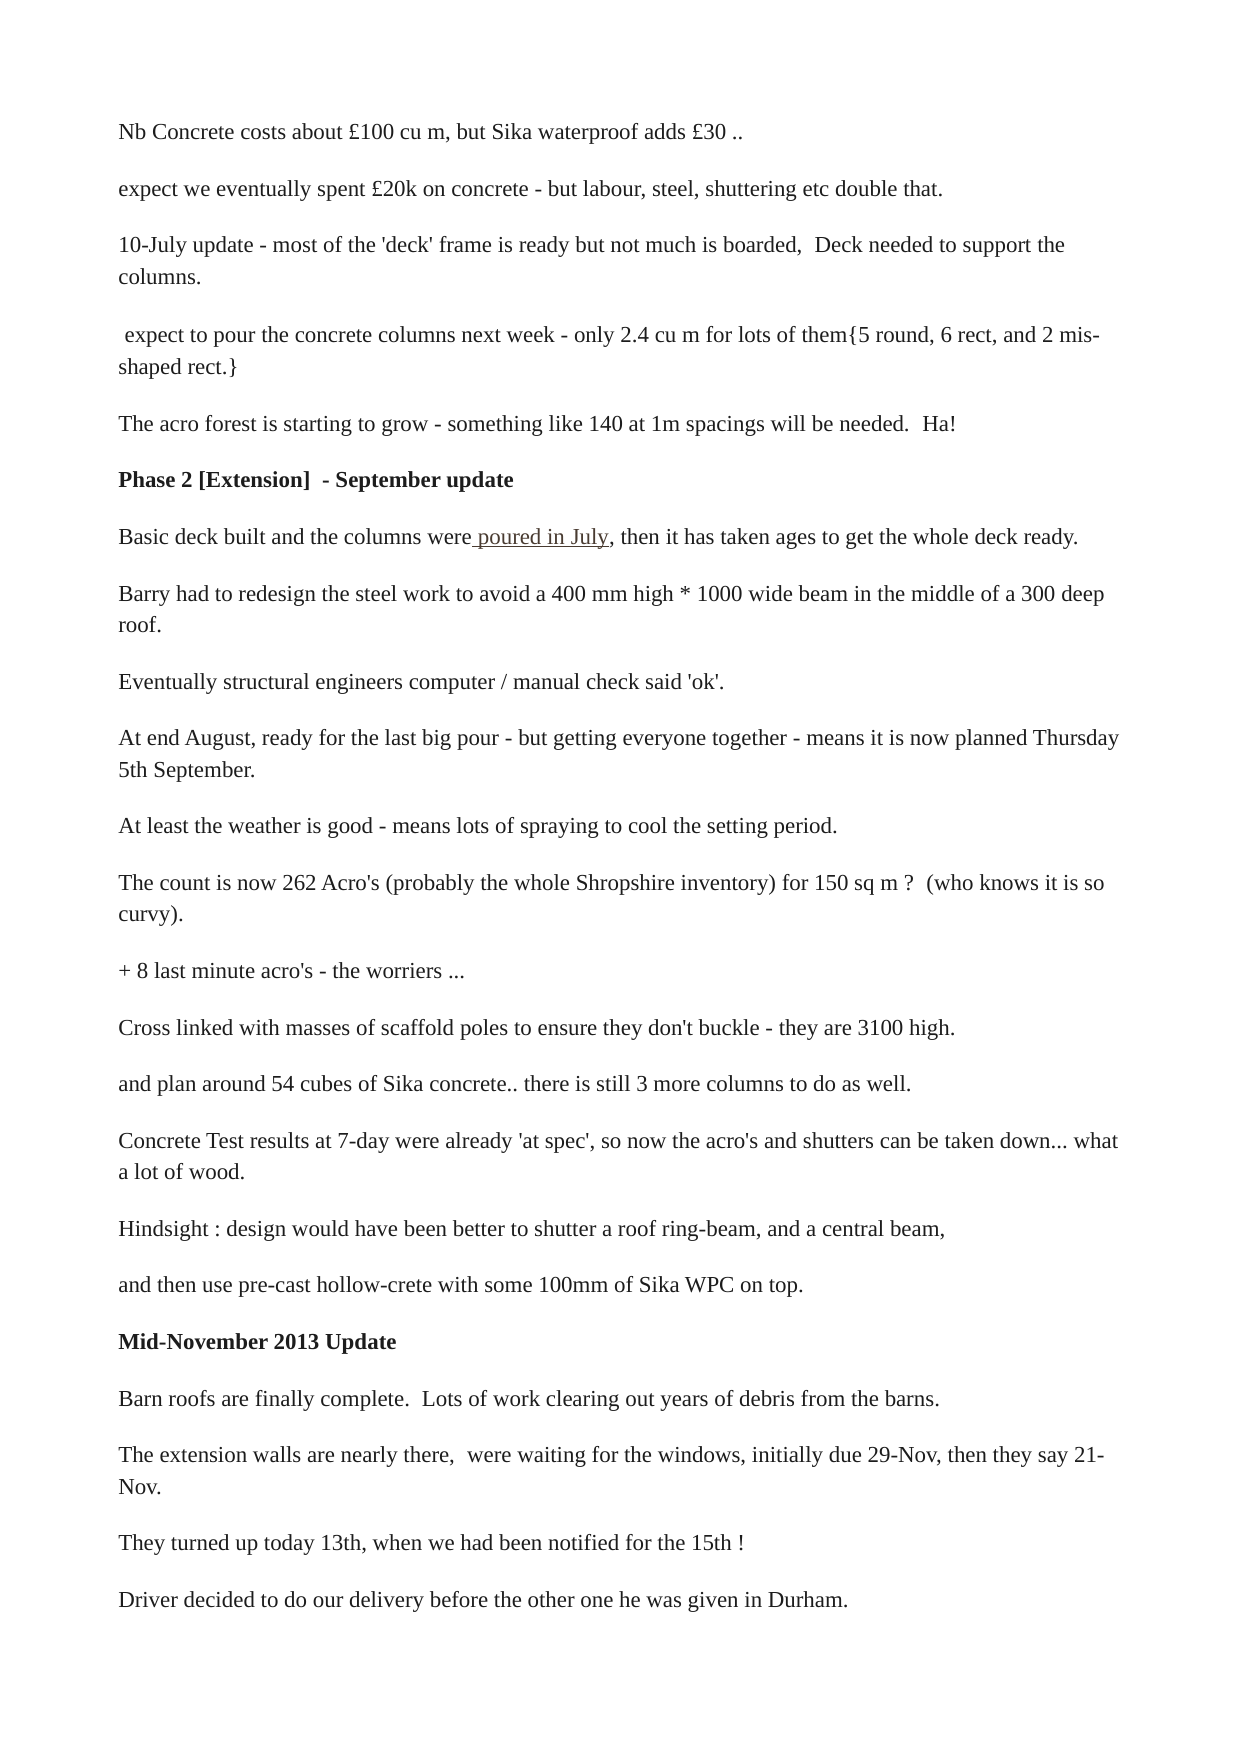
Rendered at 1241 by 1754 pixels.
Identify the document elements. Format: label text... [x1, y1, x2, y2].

text At end August, ready for the last big pour - but getting everyone together - means it is now planned Thursday 5th September. [118, 724, 1122, 782]
text Eventually structural engineers computer / manual check said 'ok'. [118, 668, 1122, 694]
text Phase 2 [Extension] - September update [118, 466, 1122, 493]
text + 8 last minute acro's - the worriers ... [118, 957, 1122, 983]
text Basic deck built and the columns were poured in July, then it has taken ages to get the whole deck ready. [118, 523, 1122, 549]
text The extension walls are nearly there, were waiting for the windows, initially due 29-Nov, then they say 21-Nov. [118, 1441, 1122, 1499]
text 10-July update - most of the 'deck' frame is ready but not much is boarded, Deck needed to support the columns. [118, 231, 1122, 289]
text The acro forest is starting to grow - something like 140 at 1m spacings will be needed. Ha! [118, 410, 1122, 436]
text At least the weather is good - means lots of spraying to cool the setting period. [118, 812, 1122, 839]
text expect we eventually spent £20k on concrete - but labour, steel, shuttering etc double that. [118, 175, 1122, 201]
text Driver decided to do our delivery before the other one he was given in Durham. [118, 1586, 1122, 1612]
text The count is now 262 Acro's (probably the whole Shropshire inventory) for 150 sq m ? (who knows it is so curvy). [118, 869, 1122, 927]
text Mid-November 2013 Update [118, 1328, 1122, 1354]
text Barn roofs are finally complete. Lots of work clearing out years of debris from the barns. [118, 1384, 1122, 1411]
text Barry had to redesign the steel work to avoid a 400 mm high * 1000 wide beam in the middle of a 300 deep roof. [118, 579, 1122, 637]
text Hindsight : design would have been better to shutter a roof ring-beam, and a central beam, [118, 1215, 1122, 1241]
text and then use pre-cast hollow-crete with some 100mm of Sika WPC on top. [118, 1271, 1122, 1298]
text and plan around 54 cubes of Sika concrete.. there is still 3 more columns to do as well. [118, 1070, 1122, 1097]
text They turned up today 13th, when we had been notified for the 15th ! [118, 1529, 1122, 1556]
text Nb Concrete costs about £100 cu m, but Sika waterproof adds £30 .. [118, 118, 1122, 144]
text expect to pour the concrete columns next week - only 2.4 cu m for lots of them{5 round, 6 rect, and 2 mis-shaped rect.} [118, 319, 1122, 380]
text Concrete Test results at 7-day were already 'at spec', so now the acro's and shutters can be taken down... what a lot of wood. [118, 1127, 1122, 1185]
text Cross linked with masses of scaffold poles to ensure they don't buckle - they are 3100 high. [118, 1014, 1122, 1040]
